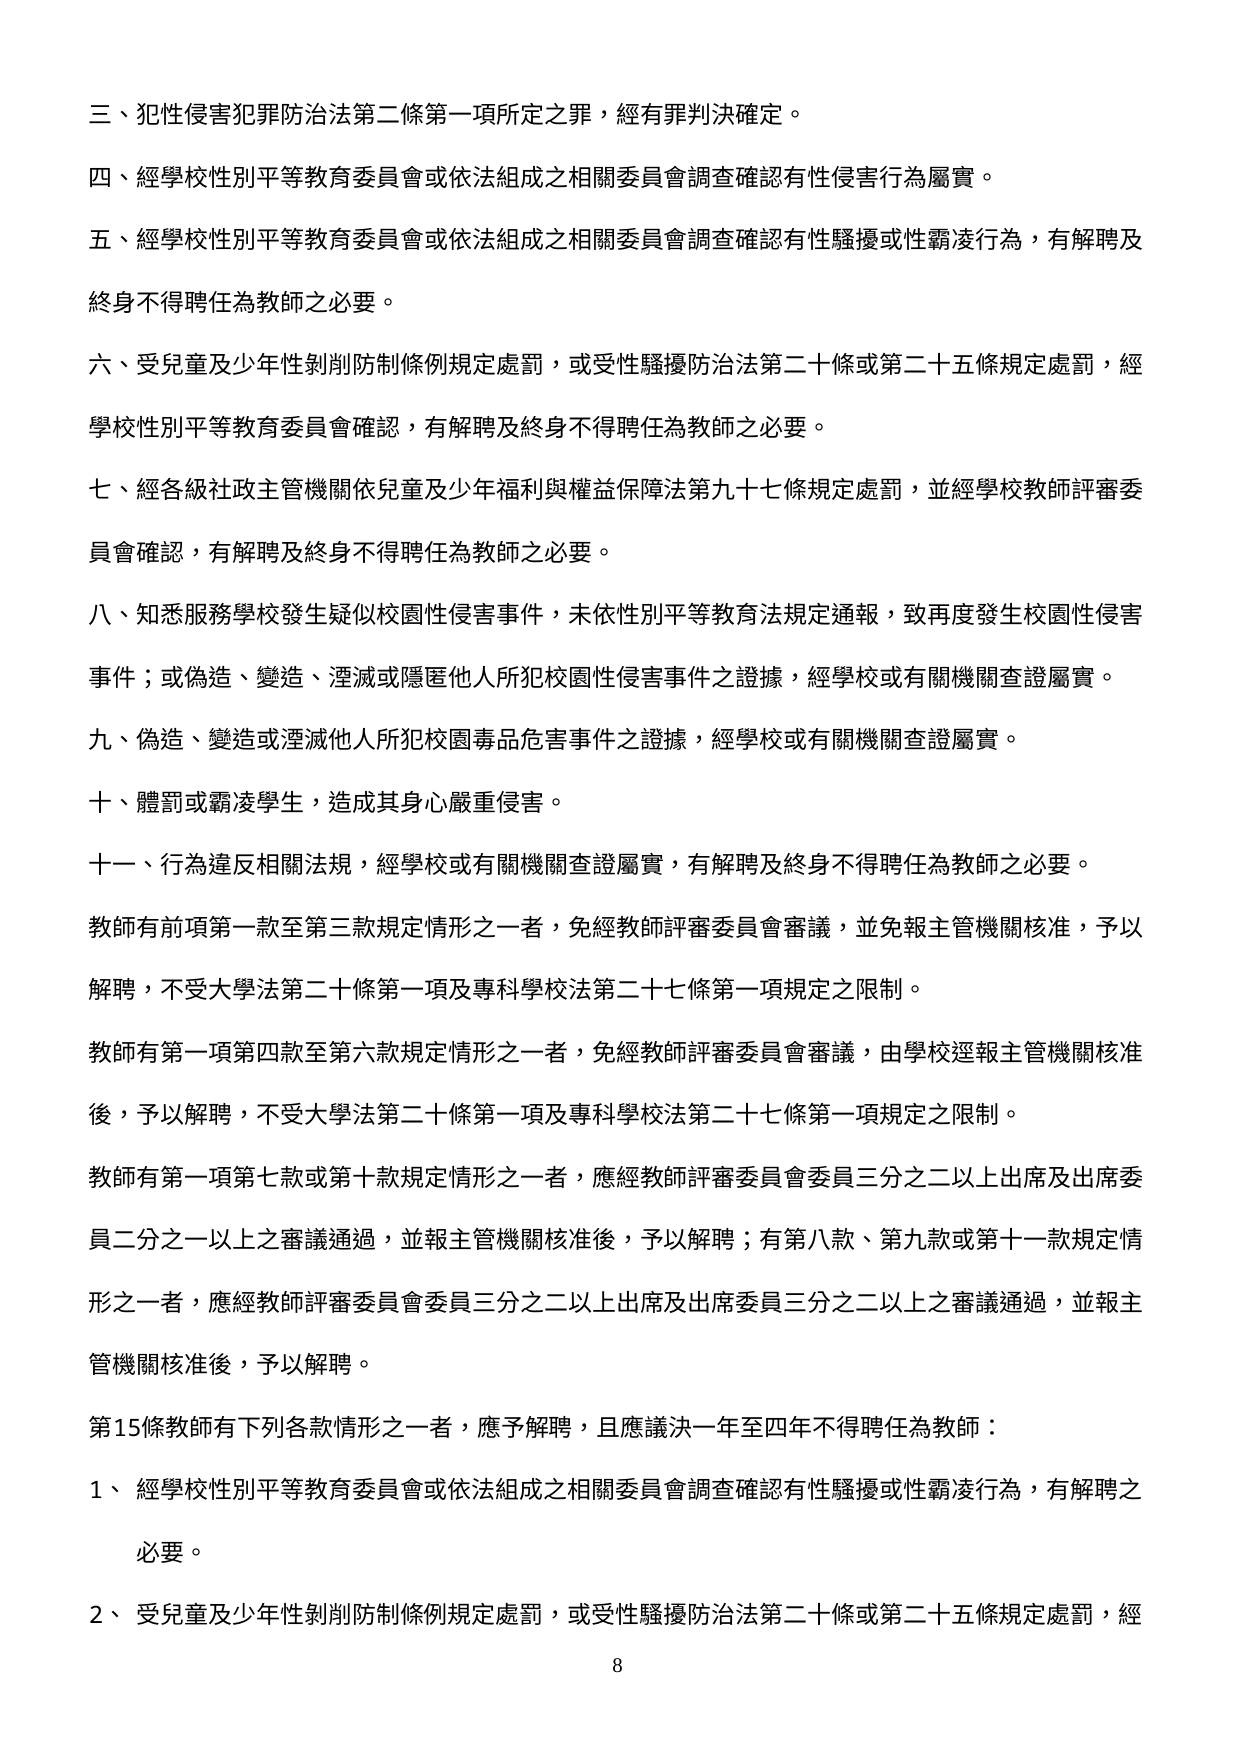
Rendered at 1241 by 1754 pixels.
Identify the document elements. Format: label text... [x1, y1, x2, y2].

text 員二分之一以上之審議通過，並報主管機關核准後，予以解聘；有第八款、第九款或第十一款規定情 [89, 1197, 1146, 1259]
text 終身不得聘任為教師之必要。 [89, 259, 1146, 322]
text 解聘，不受大學法第二十條第一項及專科學校法第二十七條第一項規定之限制。 [89, 947, 1146, 1009]
text 三、犯性侵害犯罪防治法第二條第一項所定之罪，經有罪判決確定。 [89, 72, 1146, 134]
text 十、體罰或霸凌學生，造成其身心嚴重侵害。 [89, 759, 1146, 822]
text 員會確認，有解聘及終身不得聘任為教師之必要。 [89, 509, 1146, 572]
text 六、受兒童及少年性剝削防制條例規定處罰，或受性騷擾防治法第二十條或第二十五條規定處罰，經 [89, 322, 1146, 384]
text 十一、行為違反相關法規，經學校或有關機關查證屬實，有解聘及終身不得聘任為教師之必要。 [89, 822, 1146, 884]
text 學校性別平等教育委員會確認，有解聘及終身不得聘任為教師之必要。 [89, 384, 1146, 447]
list 受兒童及少年性剝削防制條例規定處罰，或受性騷擾防治法第二十條或第二十五條規定處罰，經 [89, 1572, 1146, 1634]
text 管機關核准後，予以解聘。 [89, 1322, 1146, 1384]
text 形之一者，應經教師評審委員會委員三分之二以上出席及出席委員三分之二以上之審議通過，並報主 [89, 1259, 1146, 1322]
text 後，予以解聘，不受大學法第二十條第一項及專科學校法第二十七條第一項規定之限制。 [89, 1072, 1146, 1134]
text 教師有第一項第四款至第六款規定情形之一者，免經教師評審委員會審議，由學校逕報主管機關核准 [89, 1009, 1146, 1072]
text 教師有前項第一款至第三款規定情形之一者，免經教師評審委員會審議，並免報主管機關核准，予以 [89, 884, 1146, 947]
text 五、經學校性別平等教育委員會或依法組成之相關委員會調查確認有性騷擾或性霸凌行為，有解聘及 [89, 197, 1146, 259]
text 七、經各級社政主管機關依兒童及少年福利與權益保障法第九十七條規定處罰，並經學校教師評審委 [89, 447, 1146, 509]
text 必要。 [136, 1509, 1146, 1572]
text 事件；或偽造、變造、湮滅或隱匿他人所犯校園性侵害事件之證據，經學校或有關機關查證屬實。 [89, 634, 1146, 697]
text 八、知悉服務學校發生疑似校園性侵害事件，未依性別平等教育法規定通報，致再度發生校園性侵害 [89, 572, 1146, 634]
text 九、偽造、變造或湮滅他人所犯校園毒品危害事件之證據，經學校或有關機關查證屬實。 [89, 697, 1146, 759]
text 四、經學校性別平等教育委員會或依法組成之相關委員會調查確認有性侵害行為屬實。 [89, 134, 1146, 197]
text 教師有第一項第七款或第十款規定情形之一者，應經教師評審委員會委員三分之二以上出席及出席委 [89, 1134, 1146, 1197]
list 經學校性別平等教育委員會或依法組成之相關委員會調查確認有性騷擾或性霸凌行為，有解聘之 [89, 1447, 1146, 1509]
text 第15條教師有下列各款情形之一者，應予解聘，且應議決一年至四年不得聘任為教師： [89, 1384, 1146, 1447]
